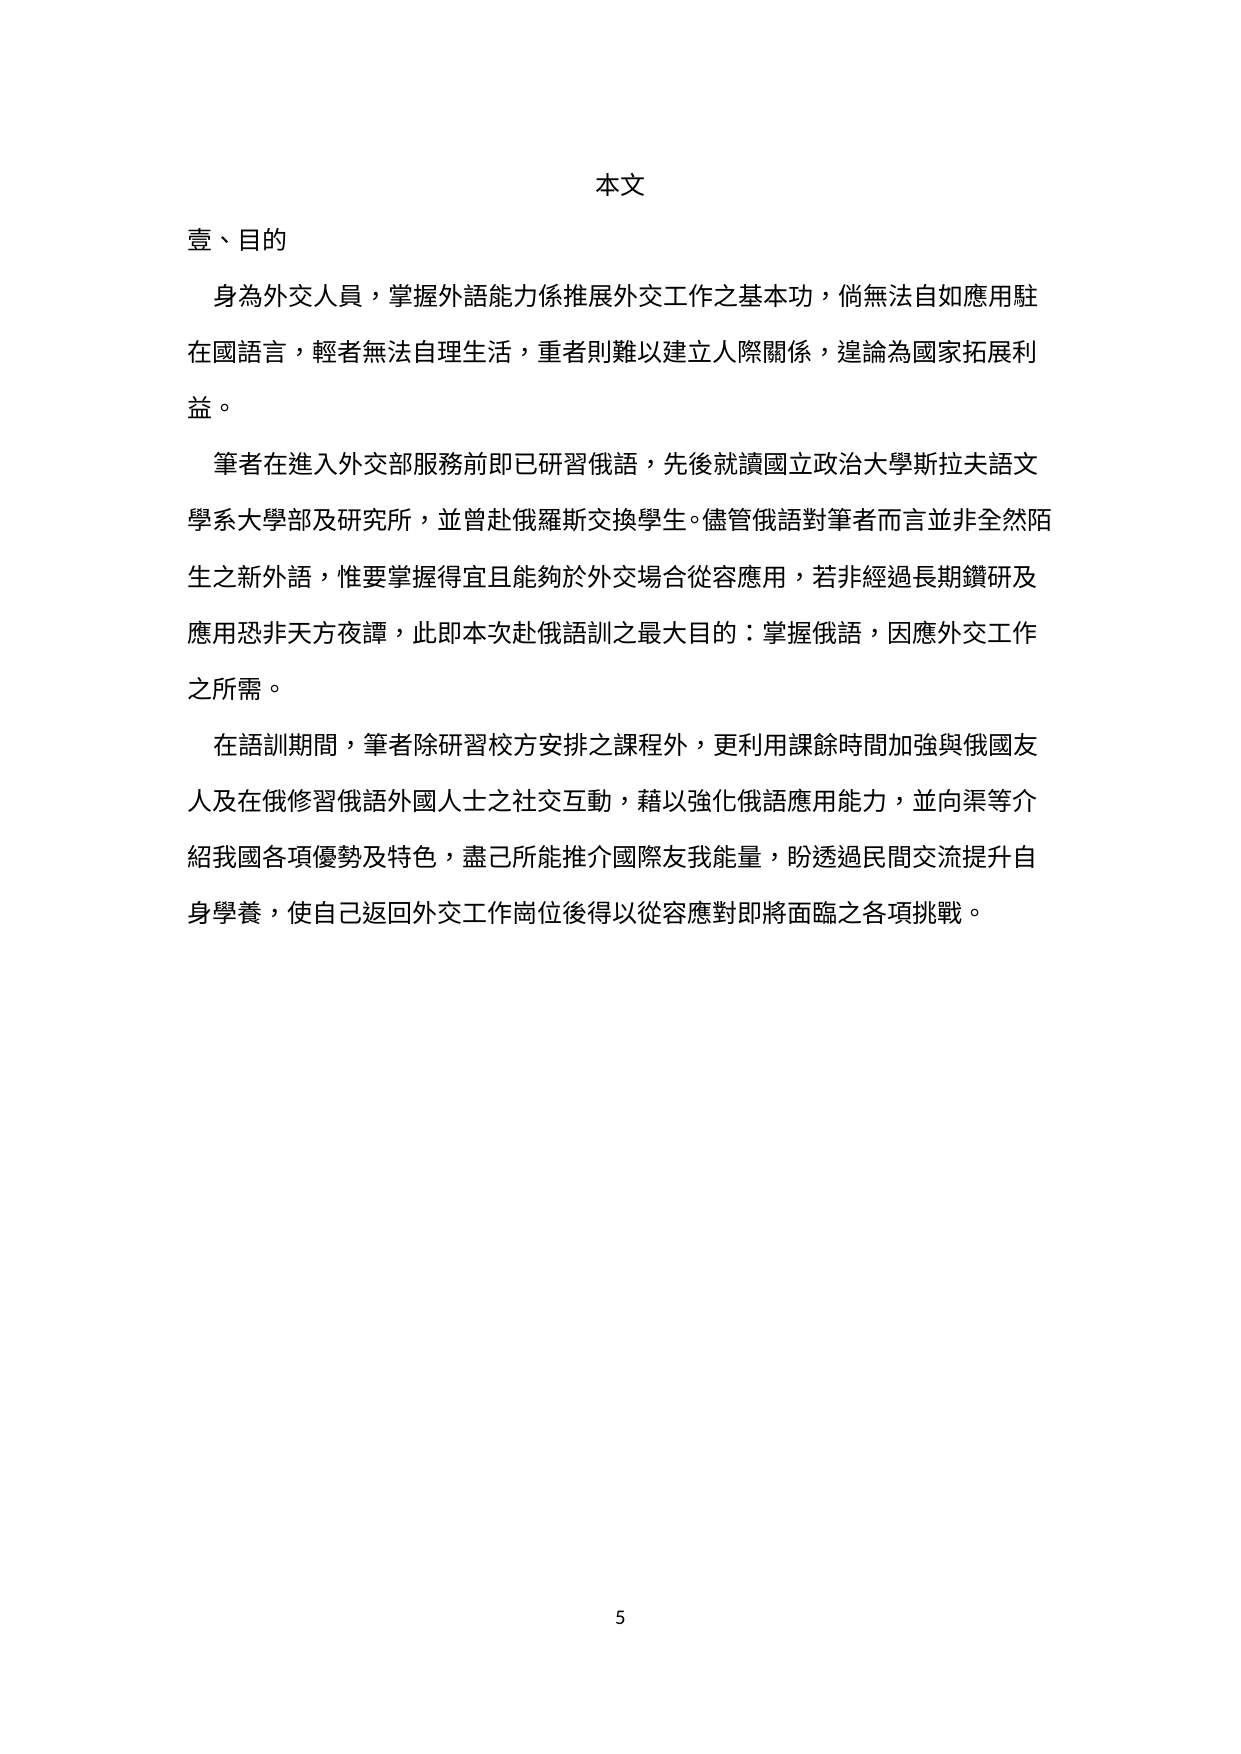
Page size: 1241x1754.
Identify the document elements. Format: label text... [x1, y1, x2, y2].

text 在語訓期間，筆者除研習校方安排之課程外，更利用課餘時間加強與俄國友人及在俄修習俄語外國人士之社交互動，藉以強化俄語應用能力，並向渠等介紹我國各項優勢及特色，盡己所能推介國際友我能量，盼透過民間交流提升自身學養，使自己返回外交工作崗位後得以從容應對即將面臨之各項挑戰。 [187, 724, 1053, 931]
text 本文 [187, 164, 1053, 202]
text 筆者在進入外交部服務前即已研習俄語，先後就讀國立政治大學斯拉夫語文學系大學部及研究所，並曾赴俄羅斯交換學生。儘管俄語對筆者而言並非全然陌生之新外語，惟要掌握得宜且能夠於外交場合從容應用，若非經過長期鑽研及應用恐非天方夜譚，此即本次赴俄語訓之最大目的：掌握俄語，因應外交工作之所需。 [187, 444, 1053, 706]
text 身為外交人員，掌握外語能力係推展外交工作之基本功，倘無法自如應用駐在國語言，輕者無法自理生活，重者則難以建立人際關係，遑論為國家拓展利益。 [187, 276, 1053, 426]
text 壹、目的 [187, 220, 1053, 258]
